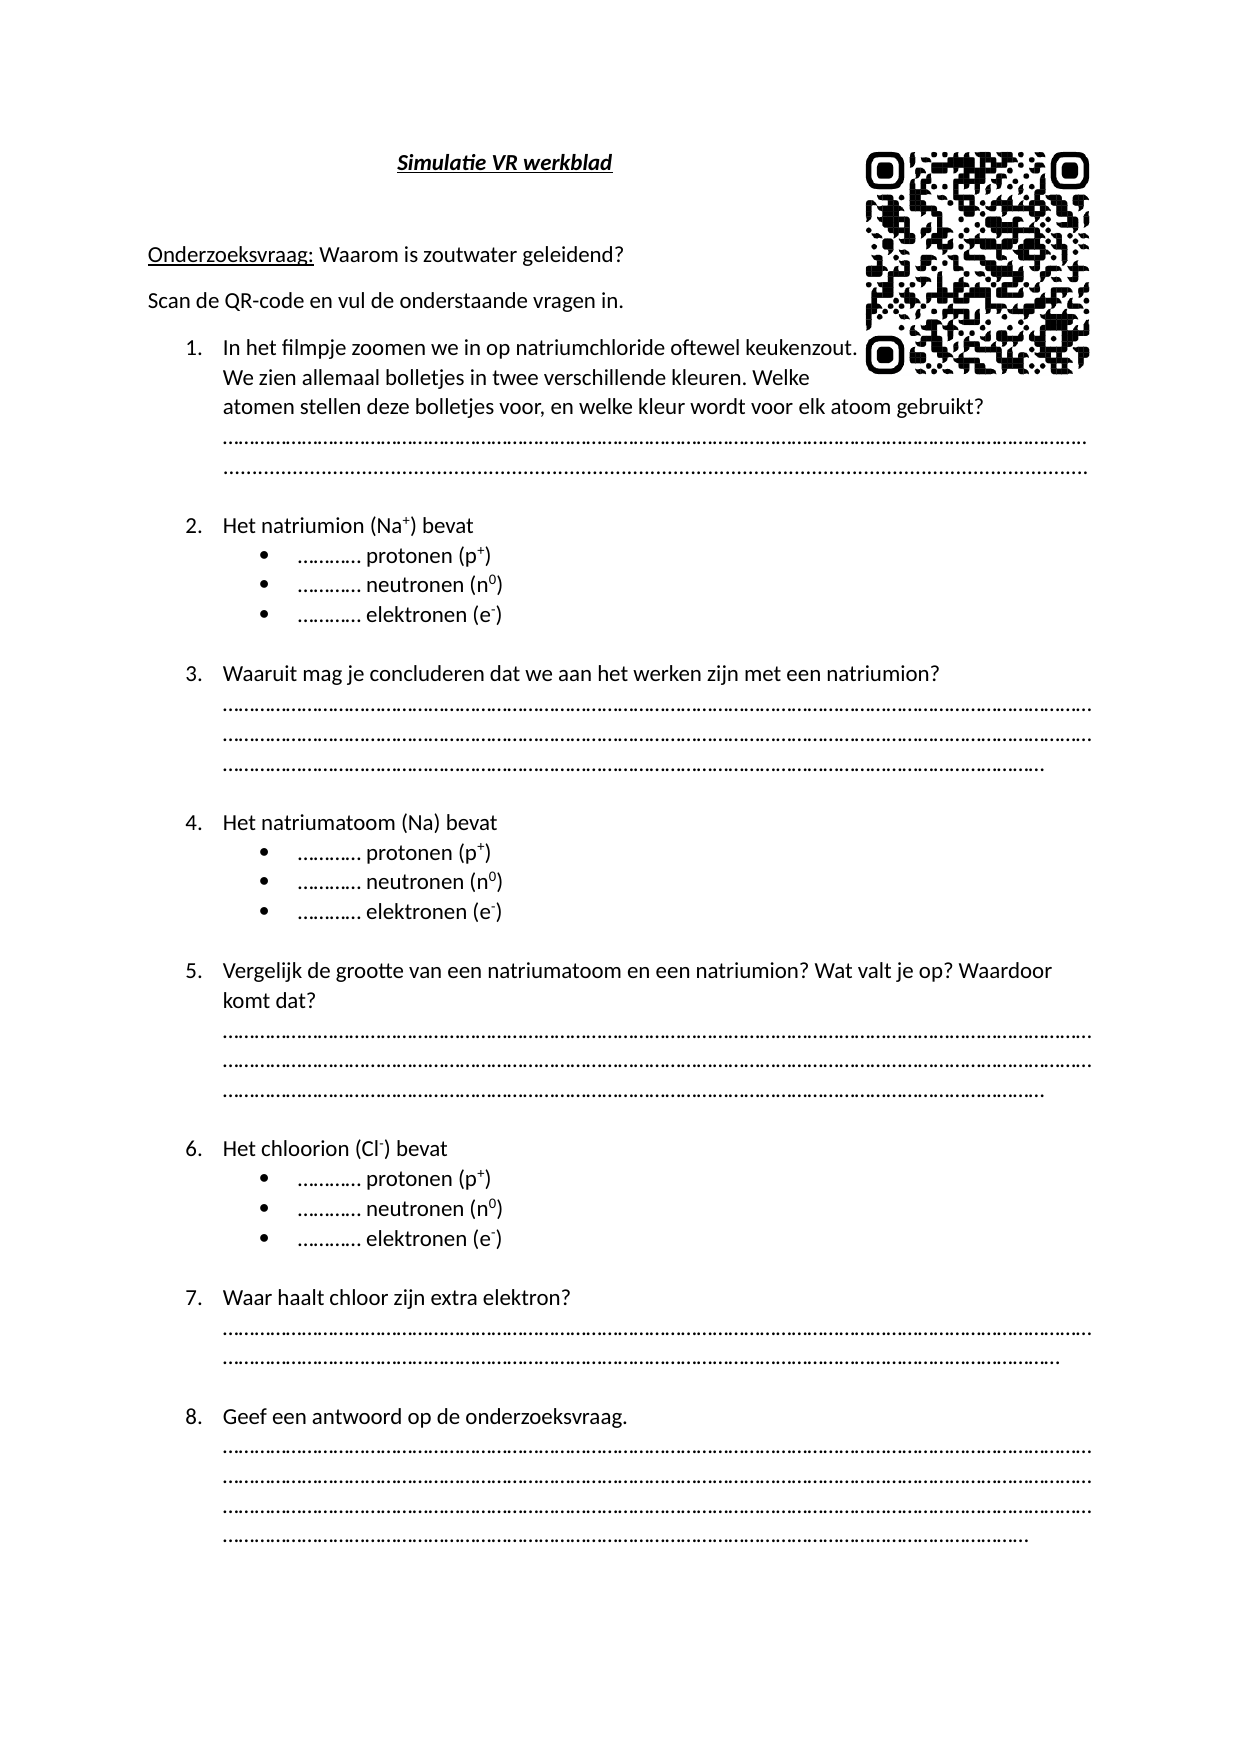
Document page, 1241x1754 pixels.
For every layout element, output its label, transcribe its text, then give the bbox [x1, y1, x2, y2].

list Het chloorion (Cl-) bevat [185, 1134, 1093, 1163]
list ………… elektronen (e-) [260, 1224, 1093, 1252]
list Waaruit mag je concluderen dat we aan het werken zijn met een natriumion? [185, 659, 1093, 688]
list In het filmpje zoomen we in op natriumchloride oftewel keukenzout. We zien allemaal bolletjes in twee verschillende kleuren. Welke atomen stellen deze bolletjes voor, en welke kleur wordt voor elk atoom gebruikt? [185, 333, 1093, 420]
list Geef een antwoord op de onderzoeksvraag. [185, 1402, 1093, 1430]
list Het natriumatoom (Na) bevat [185, 808, 1093, 836]
list ………… protonen (p+) [260, 1164, 1093, 1192]
list Waar haalt chloor zijn extra elektron? [185, 1283, 1093, 1311]
list Vergelijk de grootte van een natriumatoom en een natriumion? Wat valt je op? Waardoor komt dat? [185, 956, 1093, 1014]
list ………… protonen (p+) [260, 838, 1093, 866]
list ………… neutronen (n0) [260, 867, 1093, 895]
text ………………………………………………………………………………………………………………………………………………........................................................................................................................................................ [223, 422, 1093, 480]
list ………… elektronen (e-) [260, 897, 1093, 925]
list ………… protonen (p+) [260, 541, 1093, 569]
list ………… elektronen (e-) [260, 600, 1093, 628]
text ……………………………………………………………………………………………………………………………………………………………………………………………………………………………………………………………………………………………………………………………………………………………………………………………………………………………………………………………………………………………………………………………………………………………………………………………… [223, 1431, 1093, 1548]
list Het natriumion (Na+) bevat [185, 511, 1093, 539]
text ……………………………………………………………………………………………………………………………………………………………………………………………………………………………………………………………………………………………………………………………………………………………………………………………………………………………………………… [223, 689, 1093, 777]
text Onderzoeksvraag: Waarom is zoutwater geleidend? [148, 240, 863, 268]
text ……………………………………………………………………………………………………………………………………………………………………………………………………………………………………………………………………………………………… [223, 1313, 1093, 1370]
text Scan de QR-code en vul de onderstaande vragen in. [148, 287, 863, 315]
list ………… neutronen (n0) [260, 1194, 1093, 1222]
text ……………………………………………………………………………………………………………………………………………………………………………………………………………………………………………………………………………………………………………………………………………………………………………………………………………………………………………… [223, 1016, 1093, 1103]
text Simulatie VR werkblad [148, 148, 863, 176]
list ………… neutronen (n0) [260, 571, 1093, 598]
